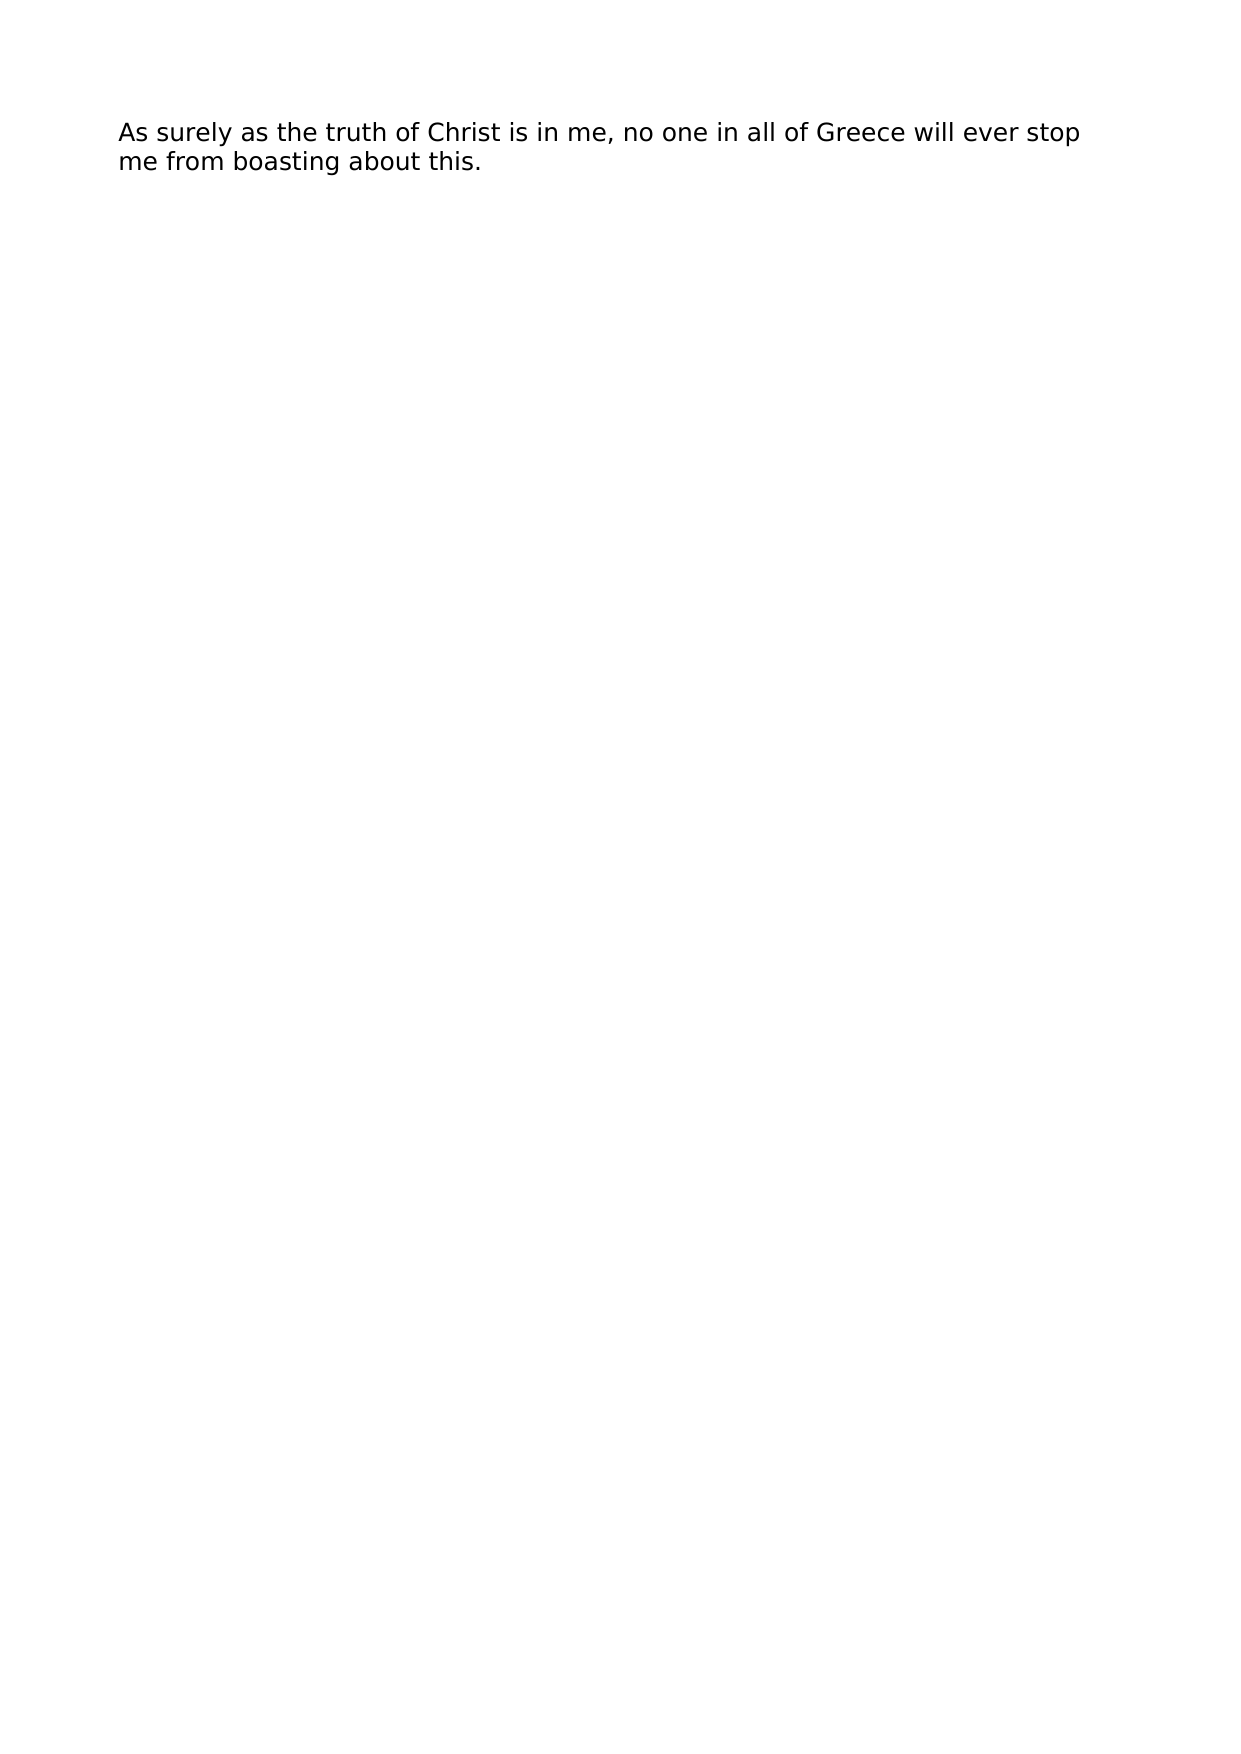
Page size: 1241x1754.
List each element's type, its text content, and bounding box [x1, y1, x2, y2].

text As surely as the truth of Christ is in me, no one in all of Greece will ever stop me from boasting about this. [118, 118, 1122, 176]
